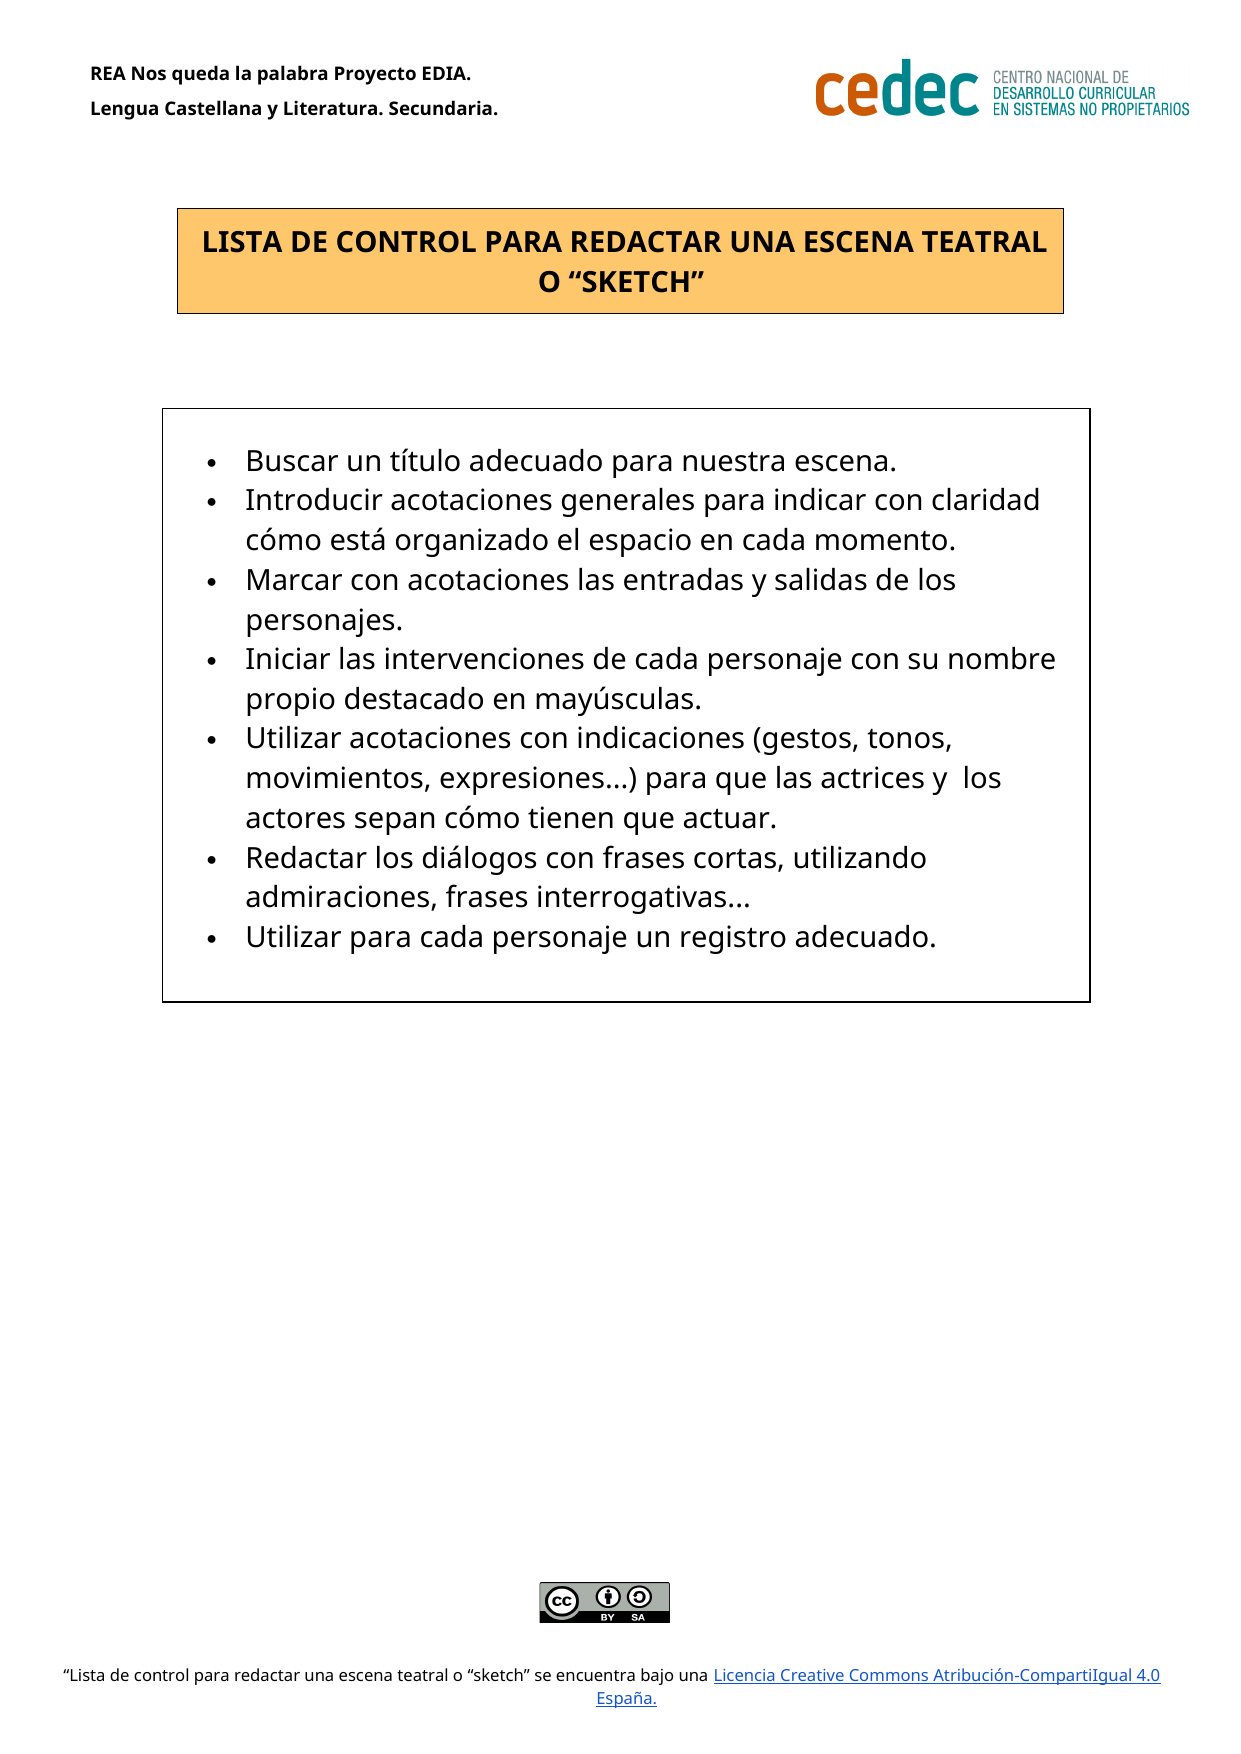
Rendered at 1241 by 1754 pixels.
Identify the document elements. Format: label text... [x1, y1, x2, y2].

table_header LISTA DE CONTROL PARA REDACTAR UNA ESCENA TEATRAL O “SKETCH” [178, 209, 1063, 313]
picture [539, 1582, 670, 1623]
table_header Buscar un título adecuado para nuestra escena. Introducir acotaciones generales para indicar con claridad cómo está organizado el espacio en cada momento. Marcar con acotaciones las entradas y salidas de los personajes. Iniciar las intervenciones de cada personaje con su nombre propio destacado en mayúsculas. Utilizar acotaciones con indicaciones (gestos, tonos, movimientos, expresiones...) para que las actrices y los actores sepan cómo tienen que actuar. Redactar los diálogos con frases cortas, utilizando admiraciones, frases interrogativas... Utilizar para cada personaje un registro adecuado. [163, 409, 1089, 1001]
picture [813, 57, 1198, 126]
